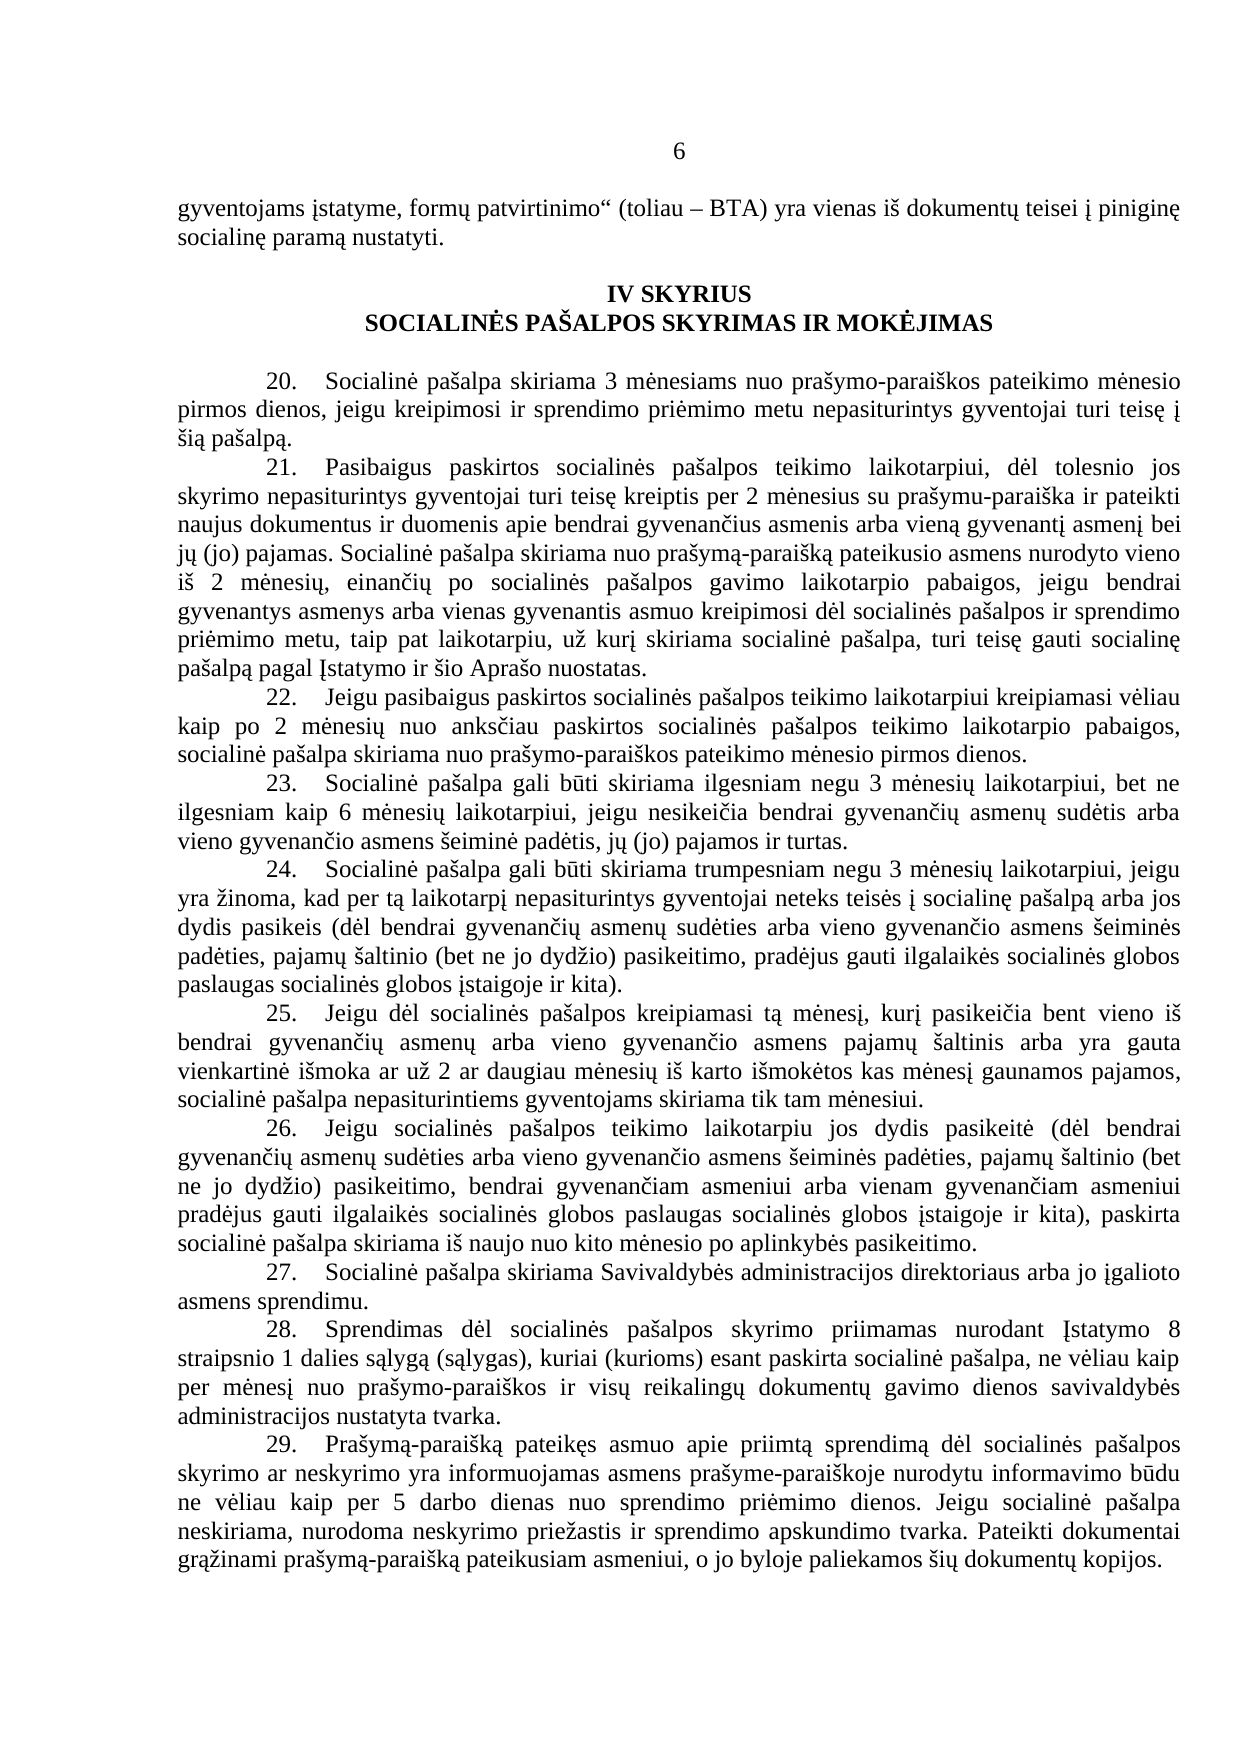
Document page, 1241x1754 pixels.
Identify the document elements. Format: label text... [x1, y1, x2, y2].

text gyventojams įstatyme, formų patvirtinimo“ (toliau – BTA) yra vienas iš dokumentų teisei į piniginę socialinę paramą nustatyti. [177, 193, 1181, 251]
text IV SKYRIUS [177, 279, 1181, 308]
text 29. Prašymą-paraišką pateikęs asmuo apie priimtą sprendimą dėl socialinės pašalpos skyrimo ar neskyrimo yra informuojamas asmens prašyme-paraiškoje nurodytu informavimo būdu ne vėliau kaip per 5 darbo dienas nuo sprendimo priėmimo dienos. Jeigu socialinė pašalpa neskiriama, nurodoma neskyrimo priežastis ir sprendimo apskundimo tvarka. Pateikti dokumentai grąžinami prašymą-paraišką pateikusiam asmeniui, o jo byloje paliekamos šių dokumentų kopijos. [177, 1429, 1181, 1573]
text 22. Jeigu pasibaigus paskirtos socialinės pašalpos teikimo laikotarpiui kreipiamasi vėliau kaip po 2 mėnesių nuo anksčiau paskirtos socialinės pašalpos teikimo laikotarpio pabaigos, socialinė pašalpa skiriama nuo prašymo-paraiškos pateikimo mėnesio pirmos dienos. [177, 682, 1181, 768]
text 28. Sprendimas dėl socialinės pašalpos skyrimo priimamas nurodant Įstatymo 8 straipsnio 1 dalies sąlygą (sąlygas), kuriai (kurioms) esant paskirta socialinė pašalpa, ne vėliau kaip per mėnesį nuo prašymo-paraiškos ir visų reikalingų dokumentų gavimo dienos savivaldybės administracijos nustatyta tvarka. [177, 1314, 1181, 1429]
text 21. Pasibaigus paskirtos socialinės pašalpos teikimo laikotarpiui, dėl tolesnio jos skyrimo nepasiturintys gyventojai turi teisę kreiptis per 2 mėnesius su prašymu-paraiška ir pateikti naujus dokumentus ir duomenis apie bendrai gyvenančius asmenis arba vieną gyvenantį asmenį bei jų (jo) pajamas. Socialinė pašalpa skiriama nuo prašymą-paraišką pateikusio asmens nurodyto vieno iš 2 mėnesių, einančių po socialinės pašalpos gavimo laikotarpio pabaigos, jeigu bendrai gyvenantys asmenys arba vienas gyvenantis asmuo kreipimosi dėl socialinės pašalpos ir sprendimo priėmimo metu, taip pat laikotarpiu, už kurį skiriama socialinė pašalpa, turi teisę gauti socialinę pašalpą pagal Įstatymo ir šio Aprašo nuostatas. [177, 452, 1181, 682]
text 23. Socialinė pašalpa gali būti skiriama ilgesniam negu 3 mėnesių laikotarpiui, bet ne ilgesniam kaip 6 mėnesių laikotarpiui, jeigu nesikeičia bendrai gyvenančių asmenų sudėtis arba vieno gyvenančio asmens šeiminė padėtis, jų (jo) pajamos ir turtas. [177, 768, 1181, 854]
text 27. Socialinė pašalpa skiriama Savivaldybės administracijos direktoriaus arba jo įgalioto asmens sprendimu. [177, 1257, 1181, 1314]
text SOCIALINĖS PAŠALPOS SKYRIMAS IR MOKĖJIMAS [177, 308, 1181, 337]
text 24. Socialinė pašalpa gali būti skiriama trumpesniam negu 3 mėnesių laikotarpiui, jeigu yra žinoma, kad per tą laikotarpį nepasiturintys gyventojai neteks teisės į socialinę pašalpą arba jos dydis pasikeis (dėl bendrai gyvenančių asmenų sudėties arba vieno gyvenančio asmens šeiminės padėties, pajamų šaltinio (bet ne jo dydžio) pasikeitimo, pradėjus gauti ilgalaikės socialinės globos paslaugas socialinės globos įstaigoje ir kita). [177, 854, 1181, 998]
text 25. Jeigu dėl socialinės pašalpos kreipiamasi tą mėnesį, kurį pasikeičia bent vieno iš bendrai gyvenančių asmenų arba vieno gyvenančio asmens pajamų šaltinis arba yra gauta vienkartinė išmoka ar už 2 ar daugiau mėnesių iš karto išmokėtos kas mėnesį gaunamos pajamos, socialinė pašalpa nepasiturintiems gyventojams skiriama tik tam mėnesiui. [177, 998, 1181, 1113]
text 20. Socialinė pašalpa skiriama 3 mėnesiams nuo prašymo-paraiškos pateikimo mėnesio pirmos dienos, jeigu kreipimosi ir sprendimo priėmimo metu nepasiturintys gyventojai turi teisę į šią pašalpą. [177, 366, 1181, 452]
text 26. Jeigu socialinės pašalpos teikimo laikotarpiu jos dydis pasikeitė (dėl bendrai gyvenančių asmenų sudėties arba vieno gyvenančio asmens šeiminės padėties, pajamų šaltinio (bet ne jo dydžio) pasikeitimo, bendrai gyvenančiam asmeniui arba vienam gyvenančiam asmeniui pradėjus gauti ilgalaikės socialinės globos paslaugas socialinės globos įstaigoje ir kita), paskirta socialinė pašalpa skiriama iš naujo nuo kito mėnesio po aplinkybės pasikeitimo. [177, 1113, 1181, 1257]
